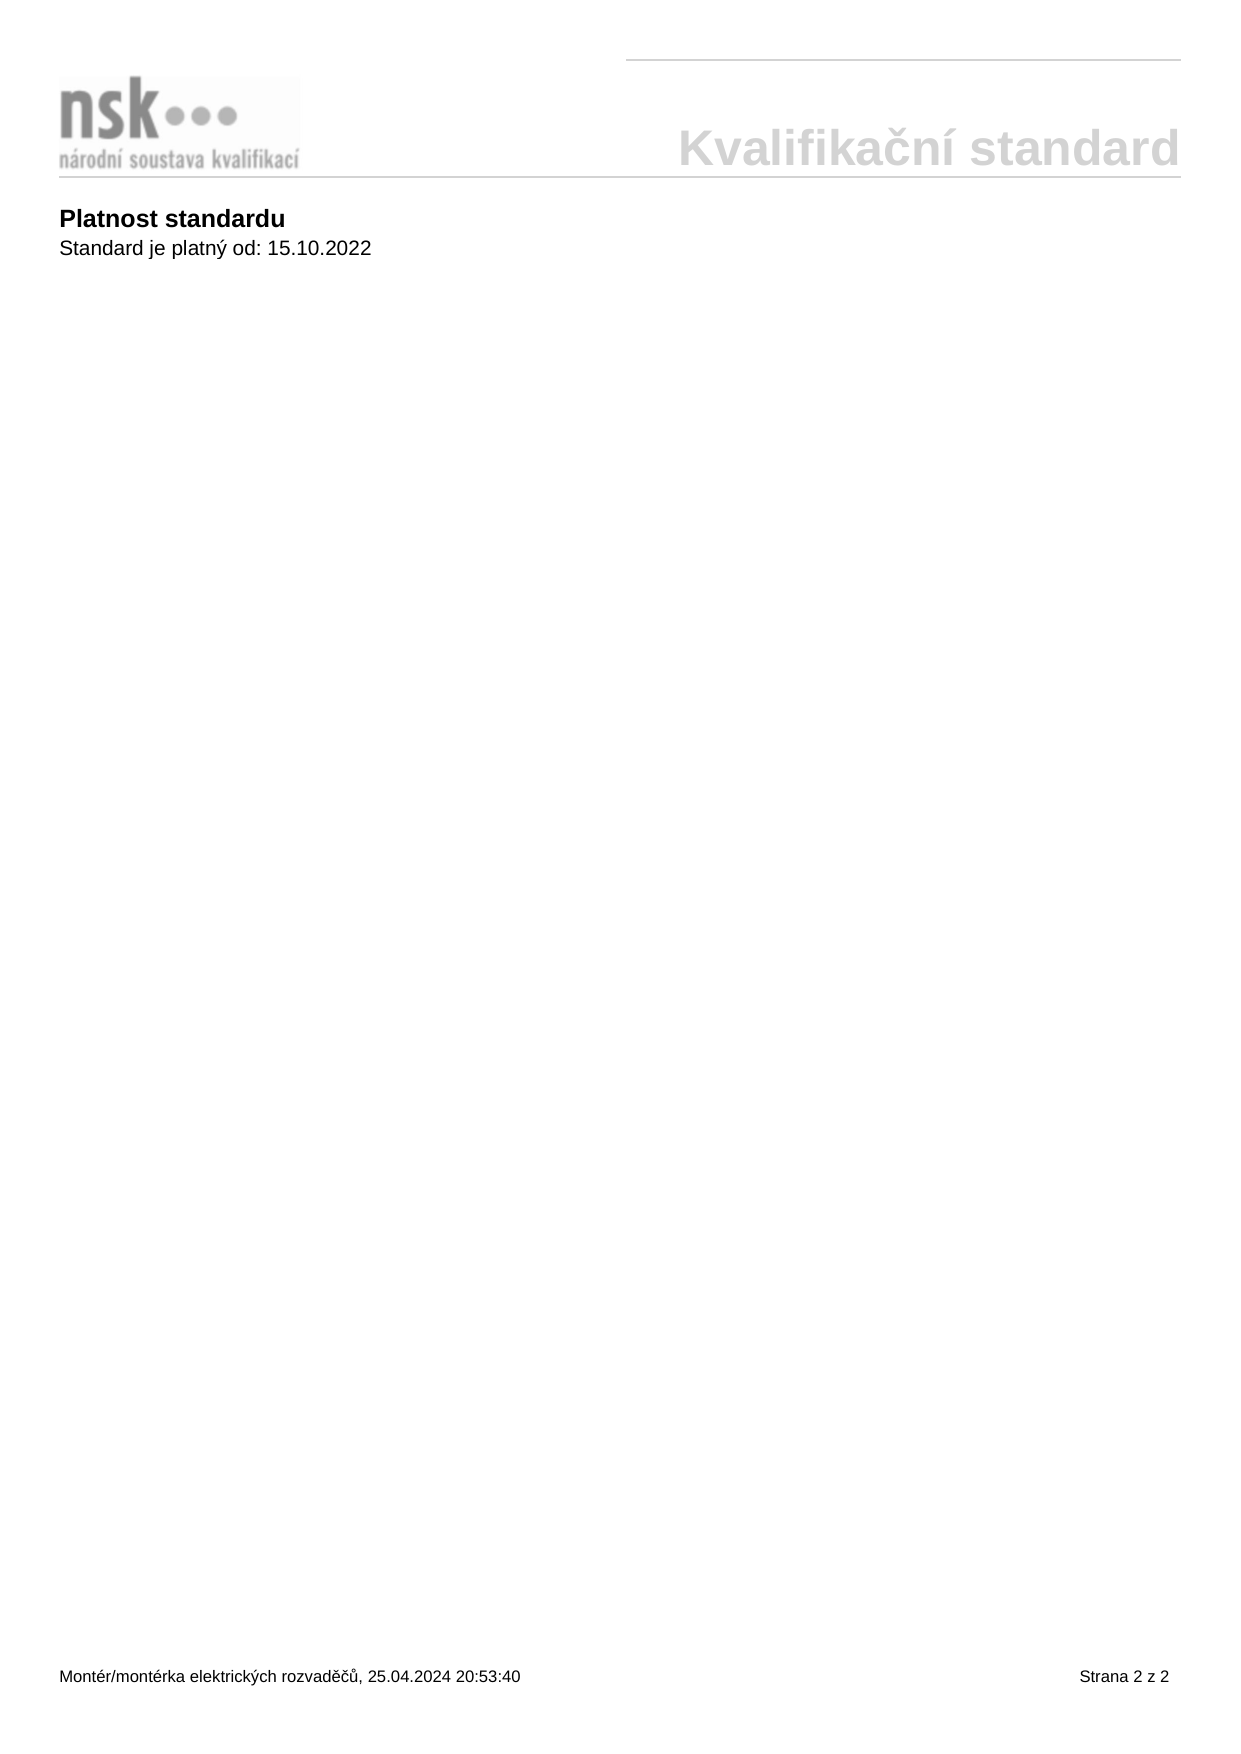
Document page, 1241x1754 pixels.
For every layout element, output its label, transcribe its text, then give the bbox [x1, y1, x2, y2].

table_cell [1169, 1409, 1181, 1658]
table_cell [1169, 859, 1181, 1159]
table_cell [862, 1159, 1093, 1409]
table_cell [862, 259, 1093, 559]
table_cell [59, 194, 483, 200]
table_cell [626, 859, 862, 1159]
table_cell [59, 859, 483, 1159]
table_cell [862, 859, 1093, 1159]
table_cell [620, 559, 626, 859]
table_cell [484, 559, 620, 859]
table_cell [484, 1409, 620, 1658]
table_cell [484, 194, 620, 200]
table_cell [620, 859, 626, 1159]
table_cell [862, 1409, 1093, 1658]
table_cell [862, 559, 1093, 859]
table_cell [626, 1409, 862, 1658]
table_cell [484, 259, 620, 559]
table_cell [1169, 559, 1181, 859]
table_cell [626, 559, 862, 859]
table_cell Kvalifikační standard [626, 61, 1181, 176]
table_cell [620, 1409, 626, 1658]
table_cell [626, 1159, 862, 1409]
table_cell [1169, 259, 1181, 559]
table_cell [620, 259, 626, 559]
table_cell [626, 194, 862, 200]
table_cell Standard je platný od: 15.10.2022 [59, 236, 1181, 259]
table_cell [59, 178, 1181, 194]
table_cell Strana 2 z 2 [862, 1658, 1169, 1694]
table_cell [621, 59, 626, 170]
table_cell Platnost standardu [59, 200, 1181, 236]
table_cell [484, 171, 620, 176]
table_cell [484, 859, 620, 1159]
table_cell [1169, 194, 1181, 200]
table_cell [1093, 1409, 1169, 1658]
table_cell [59, 1159, 483, 1409]
table_cell Montér/montérka elektrických rozvaděčů, 25.04.2024 20:53:40 [59, 1658, 862, 1694]
picture [58, 59, 621, 171]
table_cell [1093, 194, 1169, 200]
table_cell [59, 259, 483, 559]
table_cell [59, 559, 483, 859]
table_cell [862, 194, 1093, 200]
table_cell [484, 1159, 620, 1409]
table_cell [1093, 259, 1169, 559]
table_cell [1093, 559, 1169, 859]
table_cell [1169, 1658, 1181, 1694]
table_cell [1169, 1159, 1181, 1409]
table_cell [59, 1409, 483, 1658]
table_cell [620, 1159, 626, 1409]
table_cell [1093, 859, 1169, 1159]
table_cell [59, 171, 483, 176]
table_cell [1093, 1159, 1169, 1409]
table_cell [626, 259, 862, 559]
